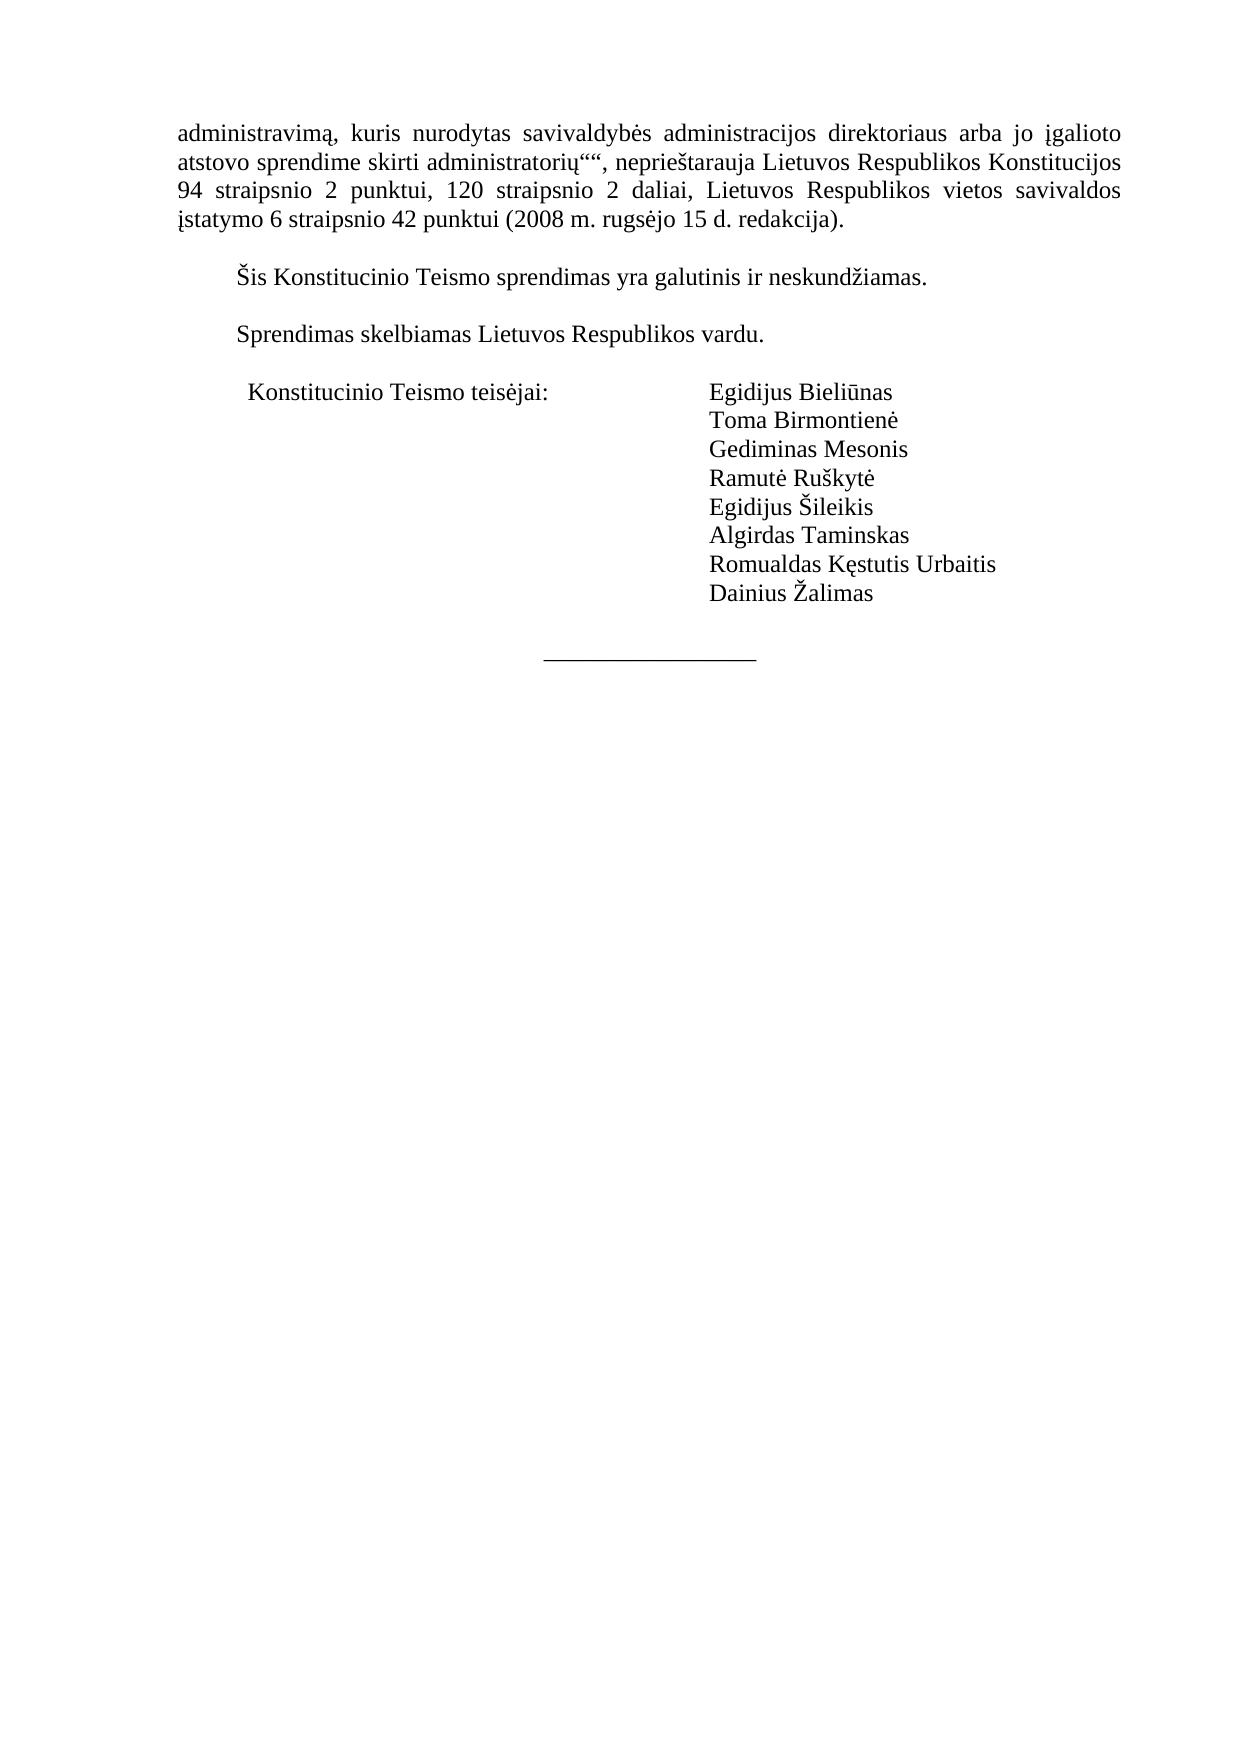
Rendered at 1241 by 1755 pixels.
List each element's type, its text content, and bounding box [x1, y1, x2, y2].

text _________________ [177, 636, 1122, 664]
text Sprendimas skelbiamas Lietuvos Respublikos vardu. [177, 319, 1122, 348]
table_header Egidijus Bieliūnas Toma Birmontienė Gediminas Mesonis Ramutė Ruškytė Egidijus Šileikis Algirdas Taminskas Romualdas Kęstutis Urbaitis Dainius Žalimas [698, 377, 1122, 607]
table_header Konstitucinio Teismo teisėjai: [177, 377, 698, 607]
text Šis Konstitucinio Teismo sprendimas yra galutinis ir neskundžiamas. [177, 262, 1122, 291]
text administravimą, kuris nurodytas savivaldybės administracijos direktoriaus arba jo įgalioto atstovo sprendime skirti administratorių““, neprieštarauja Lietuvos Respublikos Konstitucijos 94 straipsnio 2 punktui, 120 straipsnio 2 daliai, Lietuvos Respublikos vietos savivaldos įstatymo 6 straipsnio 42 punktui (2008 m. rugsėjo 15 d. redakcija). [177, 118, 1122, 233]
